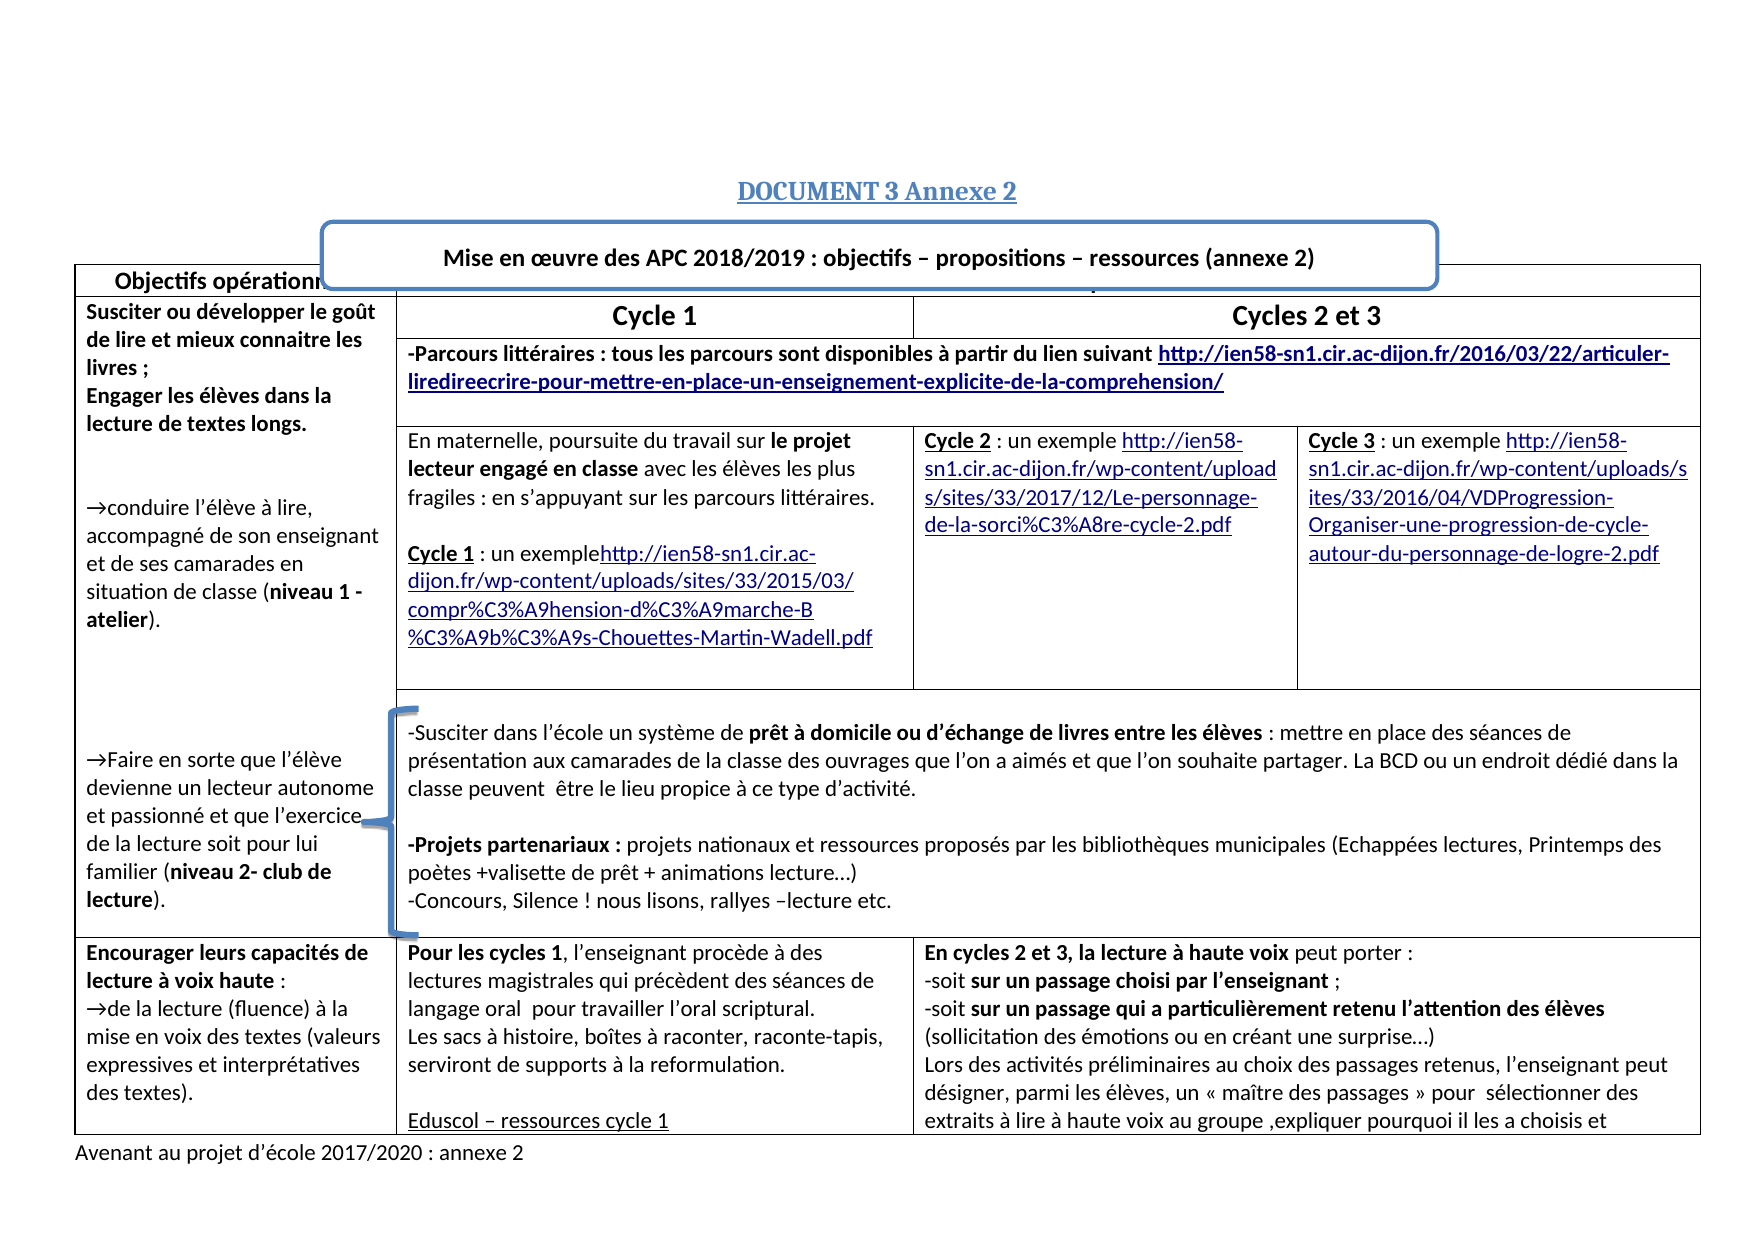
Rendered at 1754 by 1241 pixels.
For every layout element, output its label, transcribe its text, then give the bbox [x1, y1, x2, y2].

table_cell Cycle 2 : un exemple http://ien58-sn1.cir.ac-dijon.fr/wp-content/uploads/sites/33/2017/12/Le-personnage-de-la-sorci%C3%A8re-cycle-2.pdf [914, 427, 1297, 689]
table_cell -Susciter dans l’école un système de prêt à domicile ou d’échange de livres entre les élèves : mettre en place des séances de présentation aux camarades de la classe des ouvrages que l’on a aimés et que l’on souhaite partager. La BCD ou un endroit dédié dans la classe peuvent être le lieu propice à ce type d’activité. -Projets partenariaux : projets nationaux et ressources proposés par les bibliothèques municipales (Echappées lectures, Printemps des poètes +valisette de prêt + animations lecture…) -Concours, Silence ! nous lisons, rallyes –lecture etc. [397, 690, 1700, 937]
table_cell Susciter ou développer le goût de lire et mieux connaitre les livres ; Engager les élèves dans la lecture de textes longs. →conduire l’élève à lire, accompagné de son enseignant et de ses camarades en situation de classe (niveau 1 - atelier). →Faire en sorte que l’élève devienne un lecteur autonome et passionné et que l’exercice de la lecture soit pour lui familier (niveau 2- club de lecture). [76, 297, 396, 937]
table_cell En maternelle, poursuite du travail sur le projet lecteur engagé en classe avec les élèves les plus fragiles : en s’appuyant sur les parcours littéraires. Cycle 1 : un exemplehttp://ien58-sn1.cir.ac-dijon.fr/wp-content/uploads/sites/33/2015/03/compr%C3%A9hension-d%C3%A9marche-B%C3%A9b%C3%A9s-Chouettes-Martin-Wadell.pdf [397, 427, 913, 689]
table_cell Cycles 2 et 3 [914, 297, 1700, 338]
table_cell -Parcours littéraires : tous les parcours sont disponibles à partir du lien suivant http://ien58-sn1.cir.ac-dijon.fr/2016/03/22/articuler-liredireecrire-pour-mettre-en-place-un-enseignement-explicite-de-la-comprehension/ [397, 339, 1700, 426]
table_header Ressources à disposition [397, 265, 1700, 296]
table_cell Cycle 3 : un exemple http://ien58-sn1.cir.ac-dijon.fr/wp-content/uploads/sites/33/2016/04/VDProgression-Organiser-une-progression-de-cycle-autour-du-personnage-de-logre-2.pdf [1298, 427, 1700, 689]
table_cell Encourager leurs capacités de lecture à voix haute : →de la lecture (fluence) à la mise en voix des textes (valeurs expressives et interprétatives des textes). [76, 938, 396, 1134]
table_cell Cycle 1 [397, 297, 913, 338]
subtitle DOCUMENT 3 Annexe 2 [75, 176, 1679, 207]
table_cell En cycles 2 et 3, la lecture à haute voix peut porter : -soit sur un passage choisi par l’enseignant ; -soit sur un passage qui a particulièrement retenu l’attention des élèves (sollicitation des émotions ou en créant une surprise…) Lors des activités préliminaires au choix des passages retenus, l’enseignant peut désigner, parmi les élèves, un « maître des passages » pour sélectionner des extraits à lire à haute voix au groupe ,expliquer pourquoi il les a choisis et [914, 938, 1700, 1134]
table_cell Pour les cycles 1, l’enseignant procède à des lectures magistrales qui précèdent des séances de langage oral pour travailler l’oral scriptural. Les sacs à histoire, boîtes à raconter, raconte-tapis, serviront de supports à la reformulation. Eduscol – ressources cycle 1 [397, 938, 913, 1134]
table_header Objectifs opérationnels [76, 265, 396, 296]
